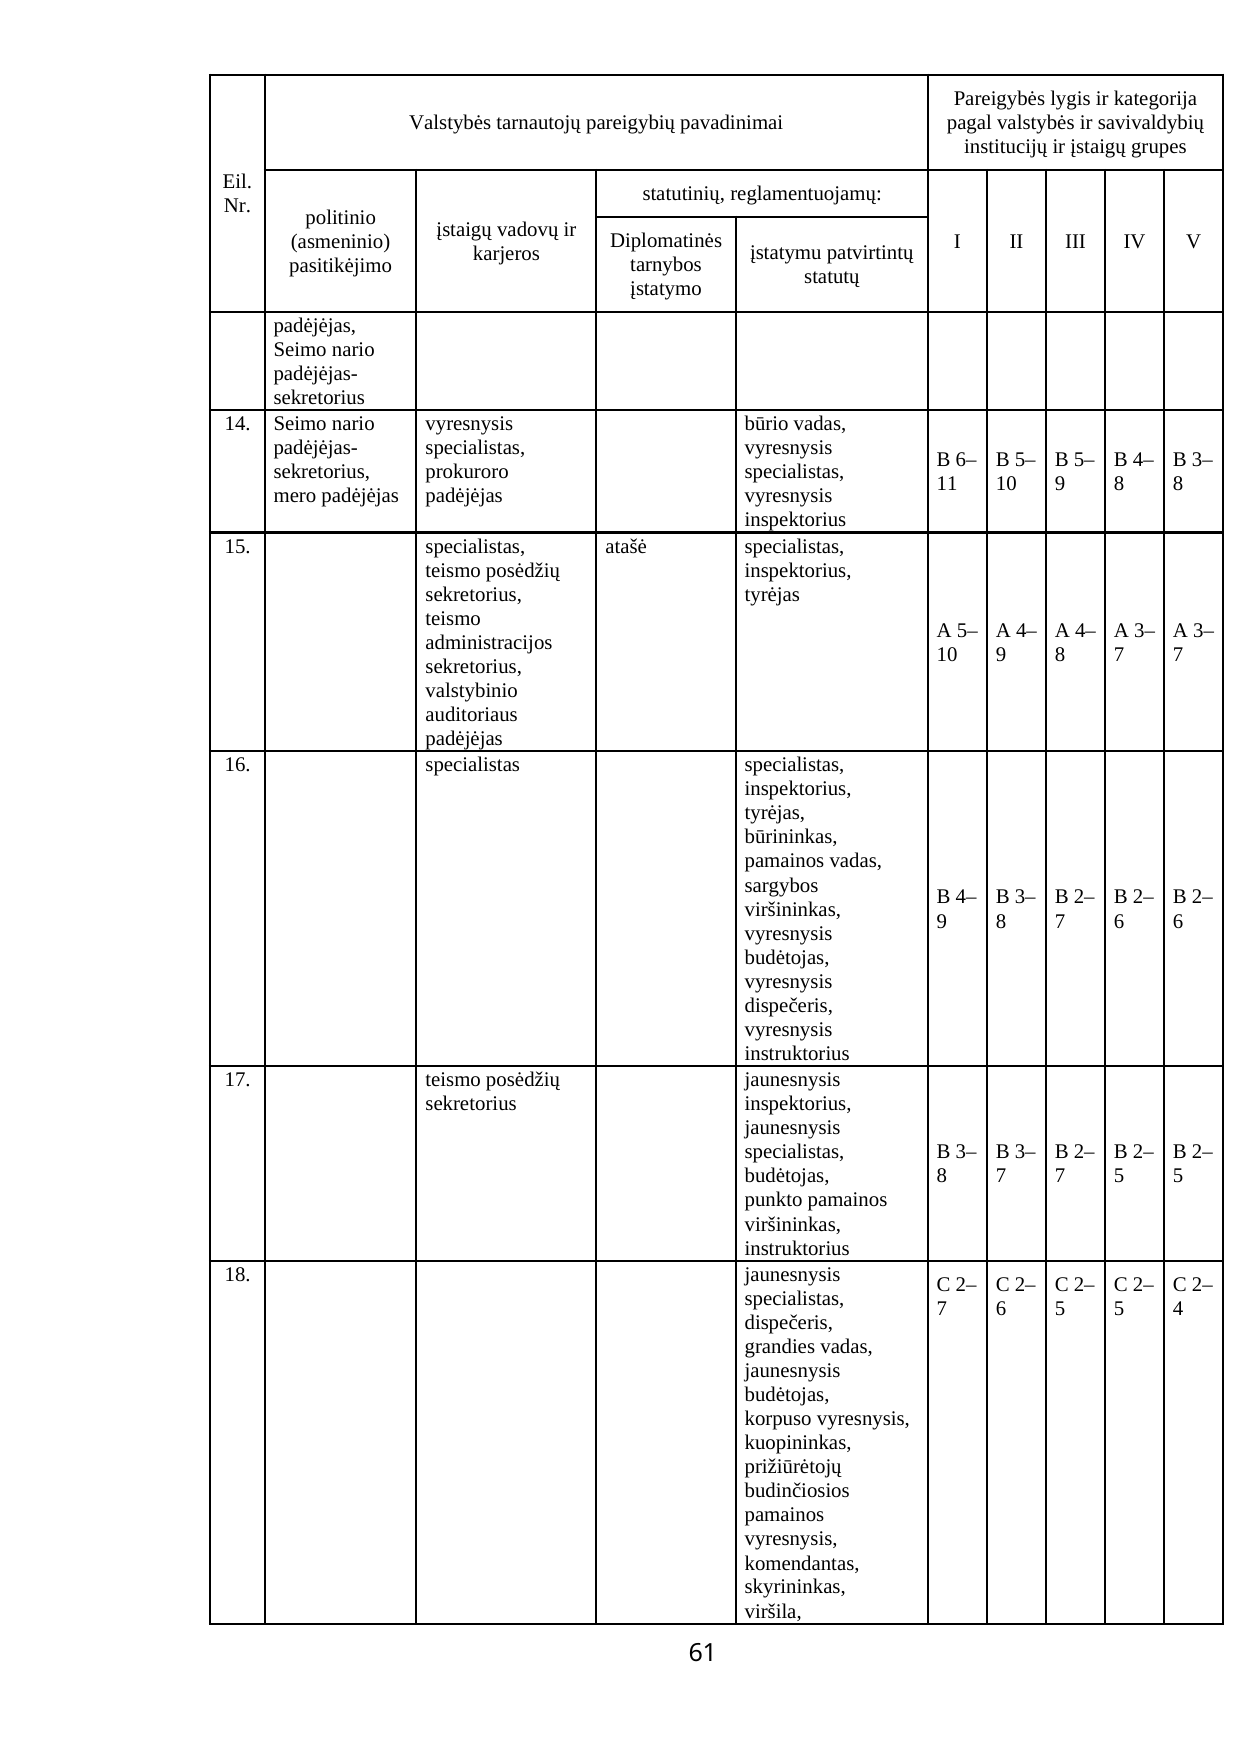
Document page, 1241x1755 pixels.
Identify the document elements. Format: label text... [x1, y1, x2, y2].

table_cell B 3–8 [988, 752, 1045, 1065]
table_cell [266, 534, 415, 750]
table_cell specialistas, teismo posėdžių sekretorius, teismo administracijos sekretorius, valstybinio auditoriaus padėjėjas [417, 534, 595, 750]
table_cell 14. [211, 411, 264, 531]
table_cell V [1165, 171, 1222, 311]
table_cell [597, 752, 735, 1065]
table_cell A 5–10 [929, 534, 986, 750]
table_cell [597, 313, 735, 409]
table_cell C 2–5 [1047, 1262, 1104, 1623]
table_cell B 3–7 [988, 1067, 1045, 1259]
table_cell B 3–8 [929, 1067, 986, 1259]
table_header Pareigybės lygis ir kategorija pagal valstybės ir savivaldybių institucijų ir įstaigų grupes [929, 76, 1222, 169]
table_cell B 2–6 [1106, 752, 1163, 1065]
table_cell [266, 752, 415, 1065]
table_cell B 2–7 [1047, 752, 1104, 1065]
table_cell A 4–9 [988, 534, 1045, 750]
table_header Valstybės tarnautojų pareigybių pavadinimai [266, 76, 927, 169]
table_cell jaunesnysis specialistas, dispečeris, grandies vadas, jaunesnysis budėtojas, korpuso vyresnysis, kuopininkas, prižiūrėtojų budinčiosios pamainos vyresnysis, komendantas, skyrininkas, viršila, [737, 1262, 927, 1623]
table_cell [417, 313, 595, 409]
table_cell B 2–7 [1047, 1067, 1104, 1259]
table_cell [597, 1262, 735, 1623]
table_cell B 2–6 [1165, 752, 1222, 1065]
table_cell vyresnysis specialistas, prokuroro padėjėjas [417, 411, 595, 531]
table_cell [417, 1262, 595, 1623]
table_cell [1165, 313, 1222, 409]
table_cell III [1047, 171, 1104, 311]
table_cell [1106, 313, 1163, 409]
table_cell 15. [211, 534, 264, 750]
table_header Eil. Nr. [211, 76, 264, 311]
table_cell 18. [211, 1262, 264, 1623]
table_cell [737, 313, 927, 409]
table_cell 16. [211, 752, 264, 1065]
table_cell statutinių, reglamentuojamų: [597, 171, 927, 216]
table_cell [988, 313, 1045, 409]
table_cell B 4–8 [1106, 411, 1163, 531]
table_cell [266, 1262, 415, 1623]
table_cell teismo posėdžių sekretorius [417, 1067, 595, 1259]
table_cell būrio vadas, vyresnysis specialistas, vyresnysis inspektorius [737, 411, 927, 531]
table_cell [597, 1067, 735, 1259]
table_cell [929, 313, 986, 409]
table_cell [597, 411, 735, 531]
table_cell C 2–6 [988, 1262, 1045, 1623]
table_cell 17. [211, 1067, 264, 1259]
table_cell II [988, 171, 1045, 311]
table_cell B 5–9 [1047, 411, 1104, 531]
table_cell jaunesnysis inspektorius, jaunesnysis specialistas, budėtojas, punkto pamainos viršininkas, instruktorius [737, 1067, 927, 1259]
table_cell Seimo nario padėjėjas-sekretorius, mero padėjėjas [266, 411, 415, 531]
table_cell [211, 313, 264, 409]
table_cell [266, 1067, 415, 1259]
table_cell įstaigų vadovų ir karjeros [417, 171, 595, 311]
table_cell C 2–5 [1106, 1262, 1163, 1623]
table_cell A 4–8 [1047, 534, 1104, 750]
table_cell B 4–9 [929, 752, 986, 1065]
table_cell I [929, 171, 986, 311]
table_cell C 2–4 [1165, 1262, 1222, 1623]
table_cell B 3–8 [1165, 411, 1222, 531]
table_cell specialistas [417, 752, 595, 1065]
table_cell B 5–10 [988, 411, 1045, 531]
table_cell padėjėjas, Seimo nario padėjėjas-sekretorius [266, 313, 415, 409]
table_cell specialistas, inspektorius, tyrėjas [737, 534, 927, 750]
table_cell IV [1106, 171, 1163, 311]
table_cell A 3–7 [1106, 534, 1163, 750]
table_cell atašė [597, 534, 735, 750]
table_cell B 2–5 [1165, 1067, 1222, 1259]
table_cell B 2–5 [1106, 1067, 1163, 1259]
table_cell [1047, 313, 1104, 409]
table_cell C 2–7 [929, 1262, 986, 1623]
table_cell politinio (asmeninio) pasitikėjimo [266, 171, 415, 311]
table_cell A 3–7 [1165, 534, 1222, 750]
table_cell B 6–11 [929, 411, 986, 531]
table_cell Diplomatinės tarnybos įstatymo [597, 218, 735, 311]
table_cell specialistas, inspektorius, tyrėjas, būrininkas, pamainos vadas, sargybos viršininkas, vyresnysis budėtojas, vyresnysis dispečeris, vyresnysis instruktorius [737, 752, 927, 1065]
table_cell įstatymu patvirtintų statutų [737, 218, 927, 311]
